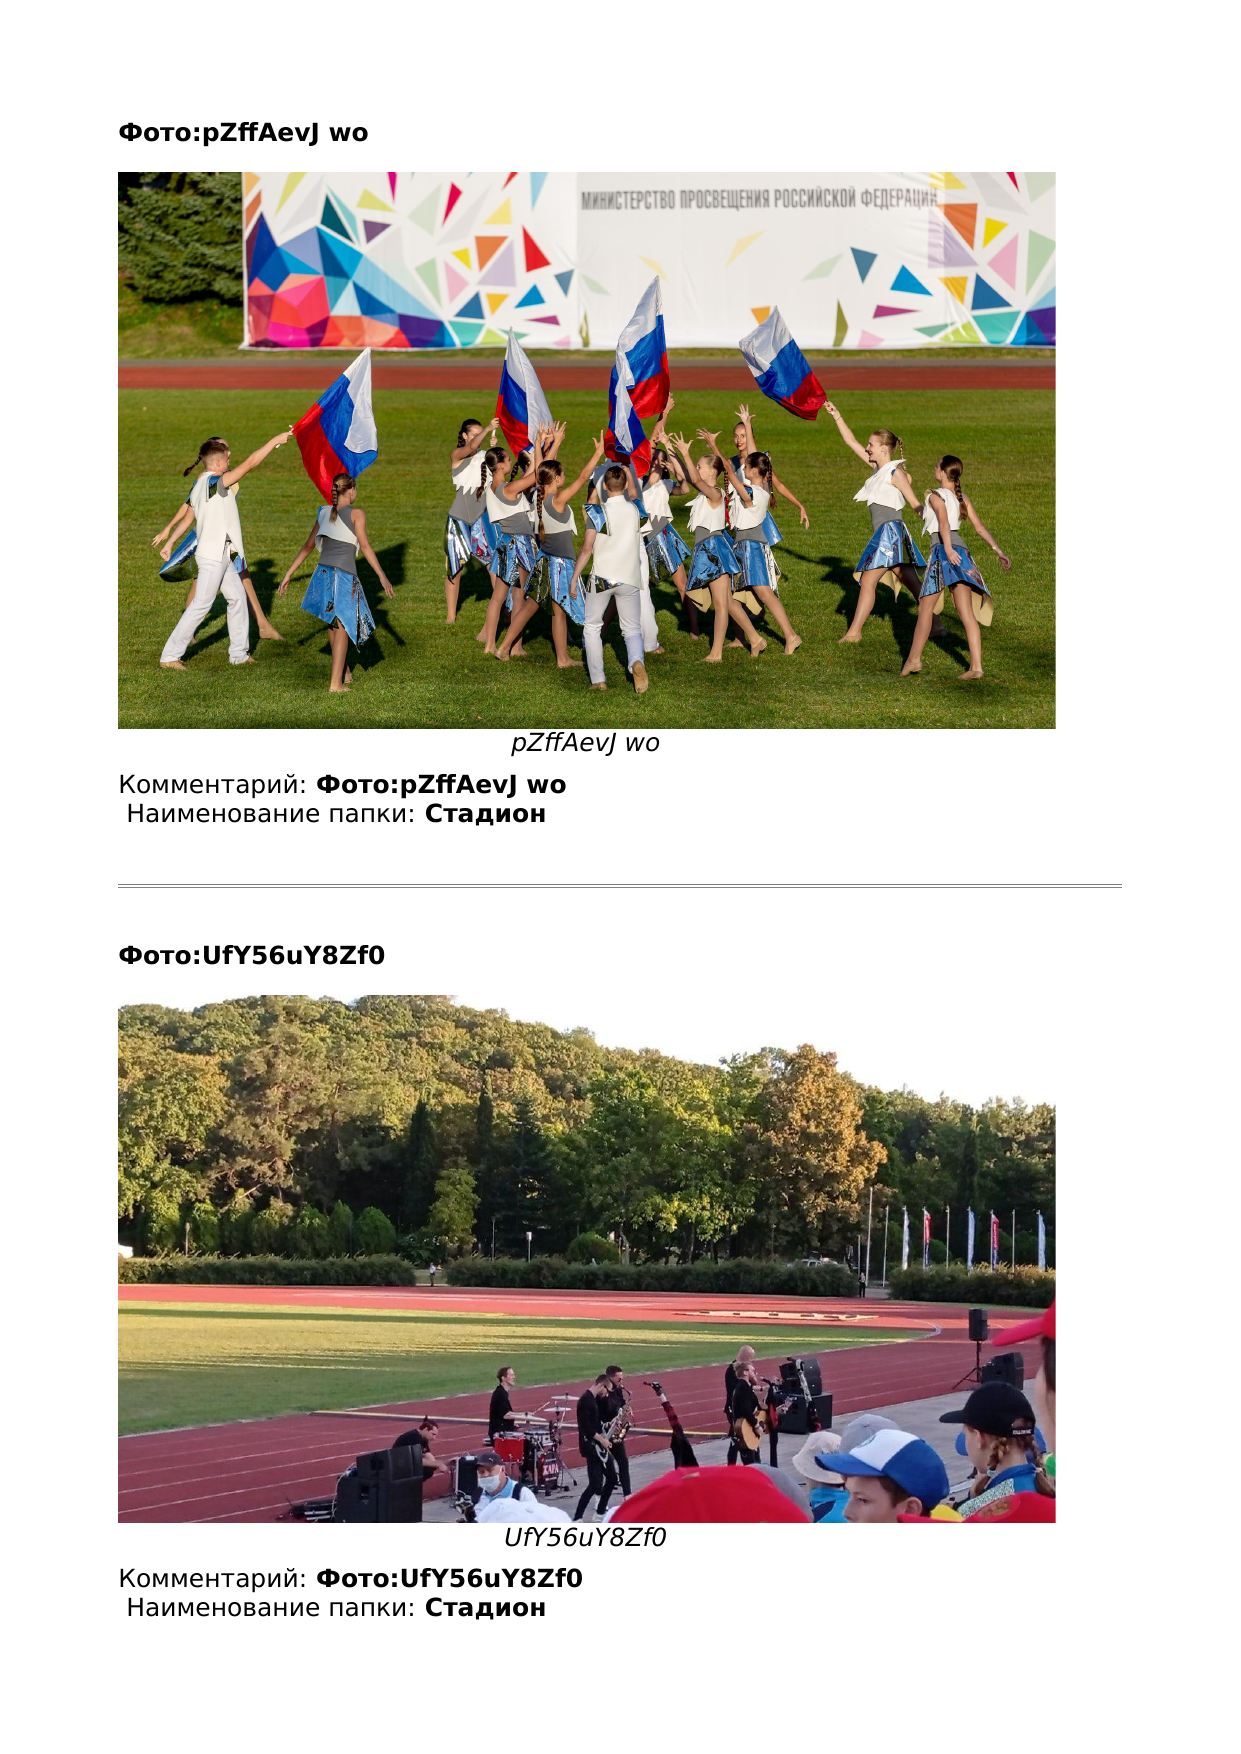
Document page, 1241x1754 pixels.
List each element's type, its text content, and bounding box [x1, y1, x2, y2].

text Комментарий: Фото:pZffAevJ wo Наименование папки: Стадион [118, 770, 1122, 857]
text Комментарий: Фото:UfY56uY8Zf0 Наименование папки: Стадион [118, 1564, 1122, 1623]
subtitle Фото:pZffAevJ wo [118, 118, 1122, 147]
picture [118, 995, 1056, 1523]
text pZffAevJ wo [118, 729, 1056, 757]
text UfY56uY8Zf0 [118, 1523, 1056, 1552]
picture [118, 172, 1056, 729]
subtitle Фото:UfY56uY8Zf0 [118, 941, 1122, 970]
